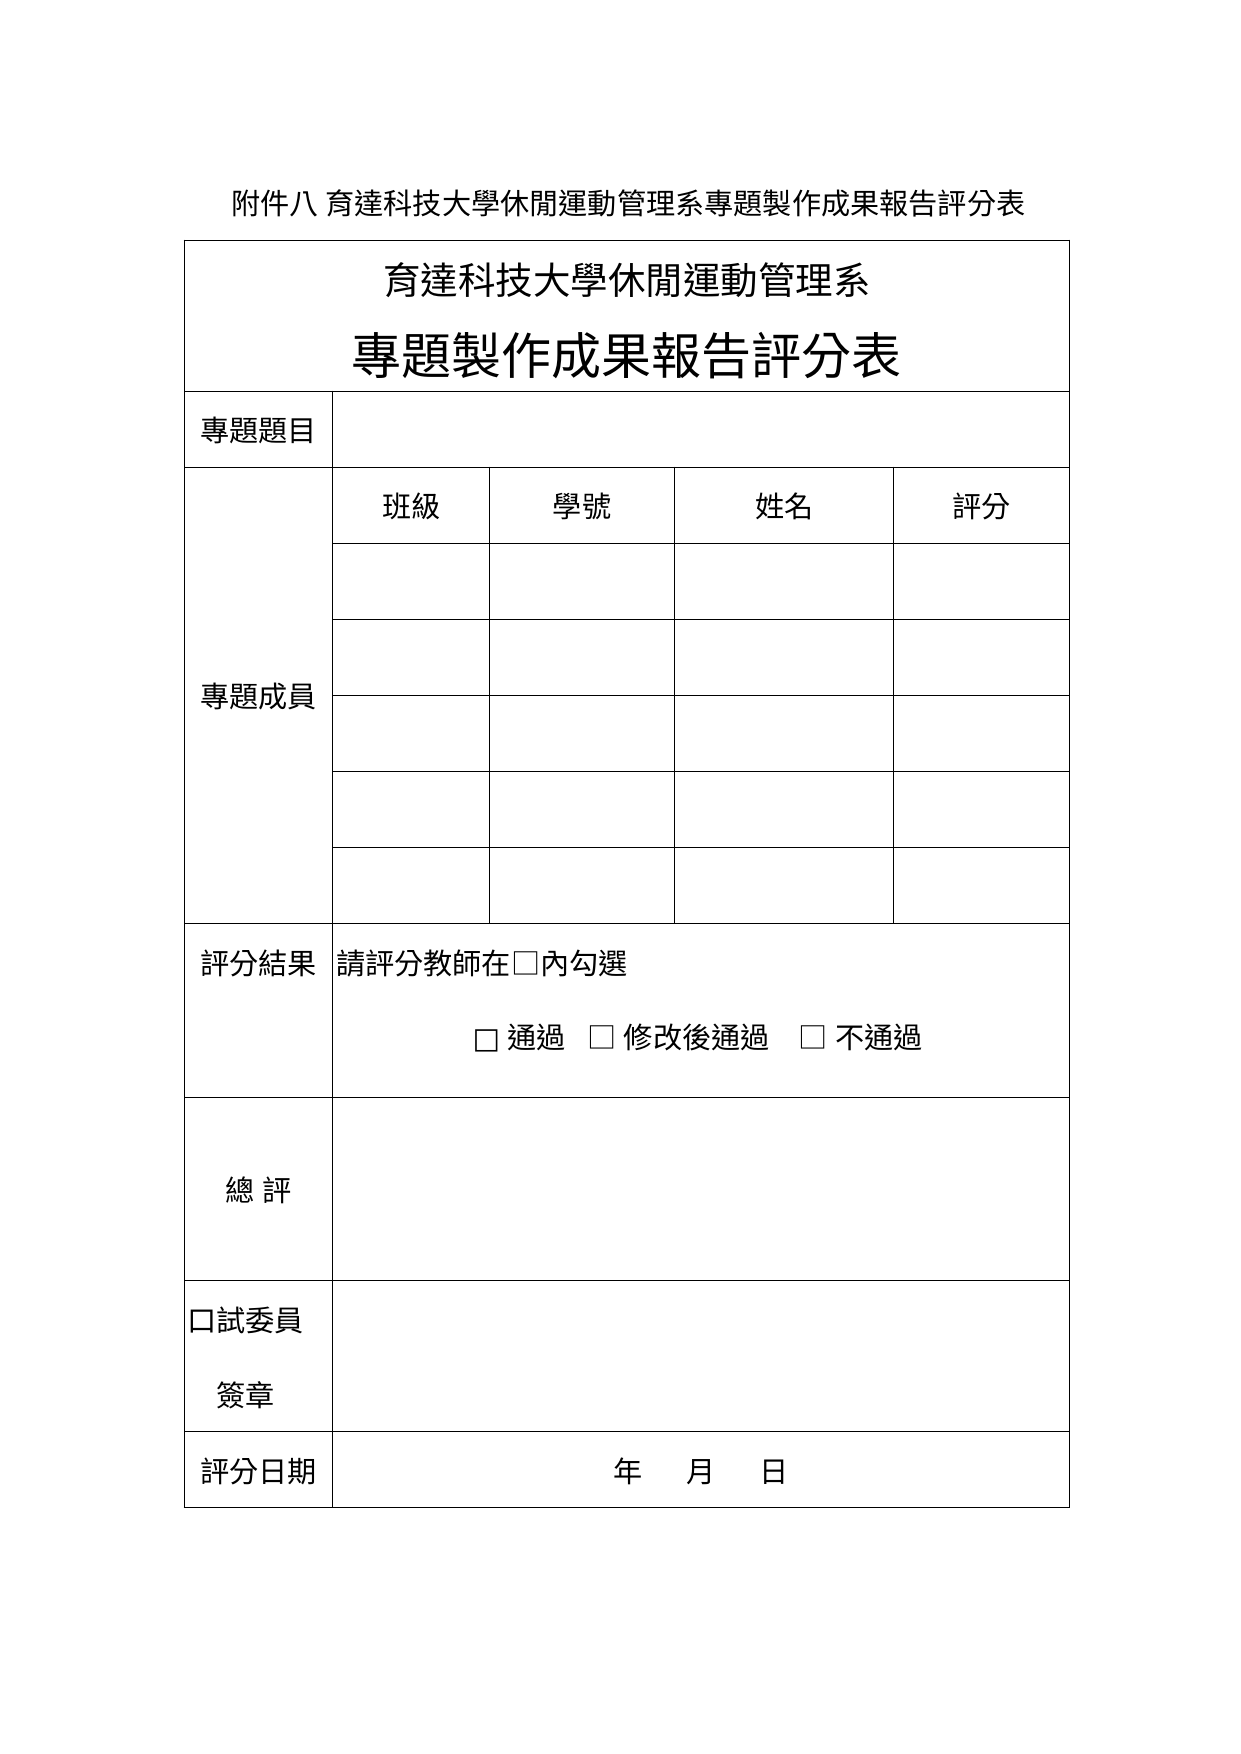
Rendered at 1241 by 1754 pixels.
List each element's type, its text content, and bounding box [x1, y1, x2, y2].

table_cell 姓名 [675, 468, 893, 543]
table_cell [490, 620, 674, 695]
table_cell 請評分教師在□內勾選 □ 通過 □ 修改後通過 □ 不通過 [333, 924, 1069, 1097]
table_cell [333, 1098, 1069, 1280]
table_cell [490, 848, 674, 923]
table_cell [894, 544, 1069, 619]
table_cell [333, 392, 1069, 467]
table_cell 班級 [333, 468, 489, 543]
table_cell 專題題目 [185, 392, 332, 467]
table_cell 評分結果 [185, 924, 332, 1097]
table_cell [894, 620, 1069, 695]
table_cell [333, 848, 489, 923]
table_cell [675, 848, 893, 923]
table_cell [894, 772, 1069, 847]
table_cell [333, 1281, 1069, 1431]
table_cell 口試委員簽章 [185, 1281, 332, 1431]
table_cell [333, 620, 489, 695]
table_cell 專題成員 [185, 468, 332, 923]
table_cell 年 月 日 [333, 1432, 1069, 1507]
table_cell [675, 544, 893, 619]
table_cell [333, 544, 489, 619]
table_cell [490, 772, 674, 847]
table_cell [333, 696, 489, 771]
table_cell [333, 772, 489, 847]
table_cell [675, 696, 893, 771]
table_cell 評分 [894, 468, 1069, 543]
table_cell 學號 [490, 468, 674, 543]
table_cell [894, 696, 1069, 771]
table_cell [675, 620, 893, 695]
text 附件八 育達科技大學休閒運動管理系專題製作成果報告評分表 [187, 164, 1069, 239]
table_cell [894, 848, 1069, 923]
table_cell [675, 772, 893, 847]
table_cell [490, 696, 674, 771]
table_cell 總 評 [185, 1098, 332, 1280]
table_header 育達科技大學休閒運動管理系 專題製作成果報告評分表 [185, 241, 1069, 391]
table_cell [490, 544, 674, 619]
table_cell 評分日期 [185, 1432, 332, 1507]
